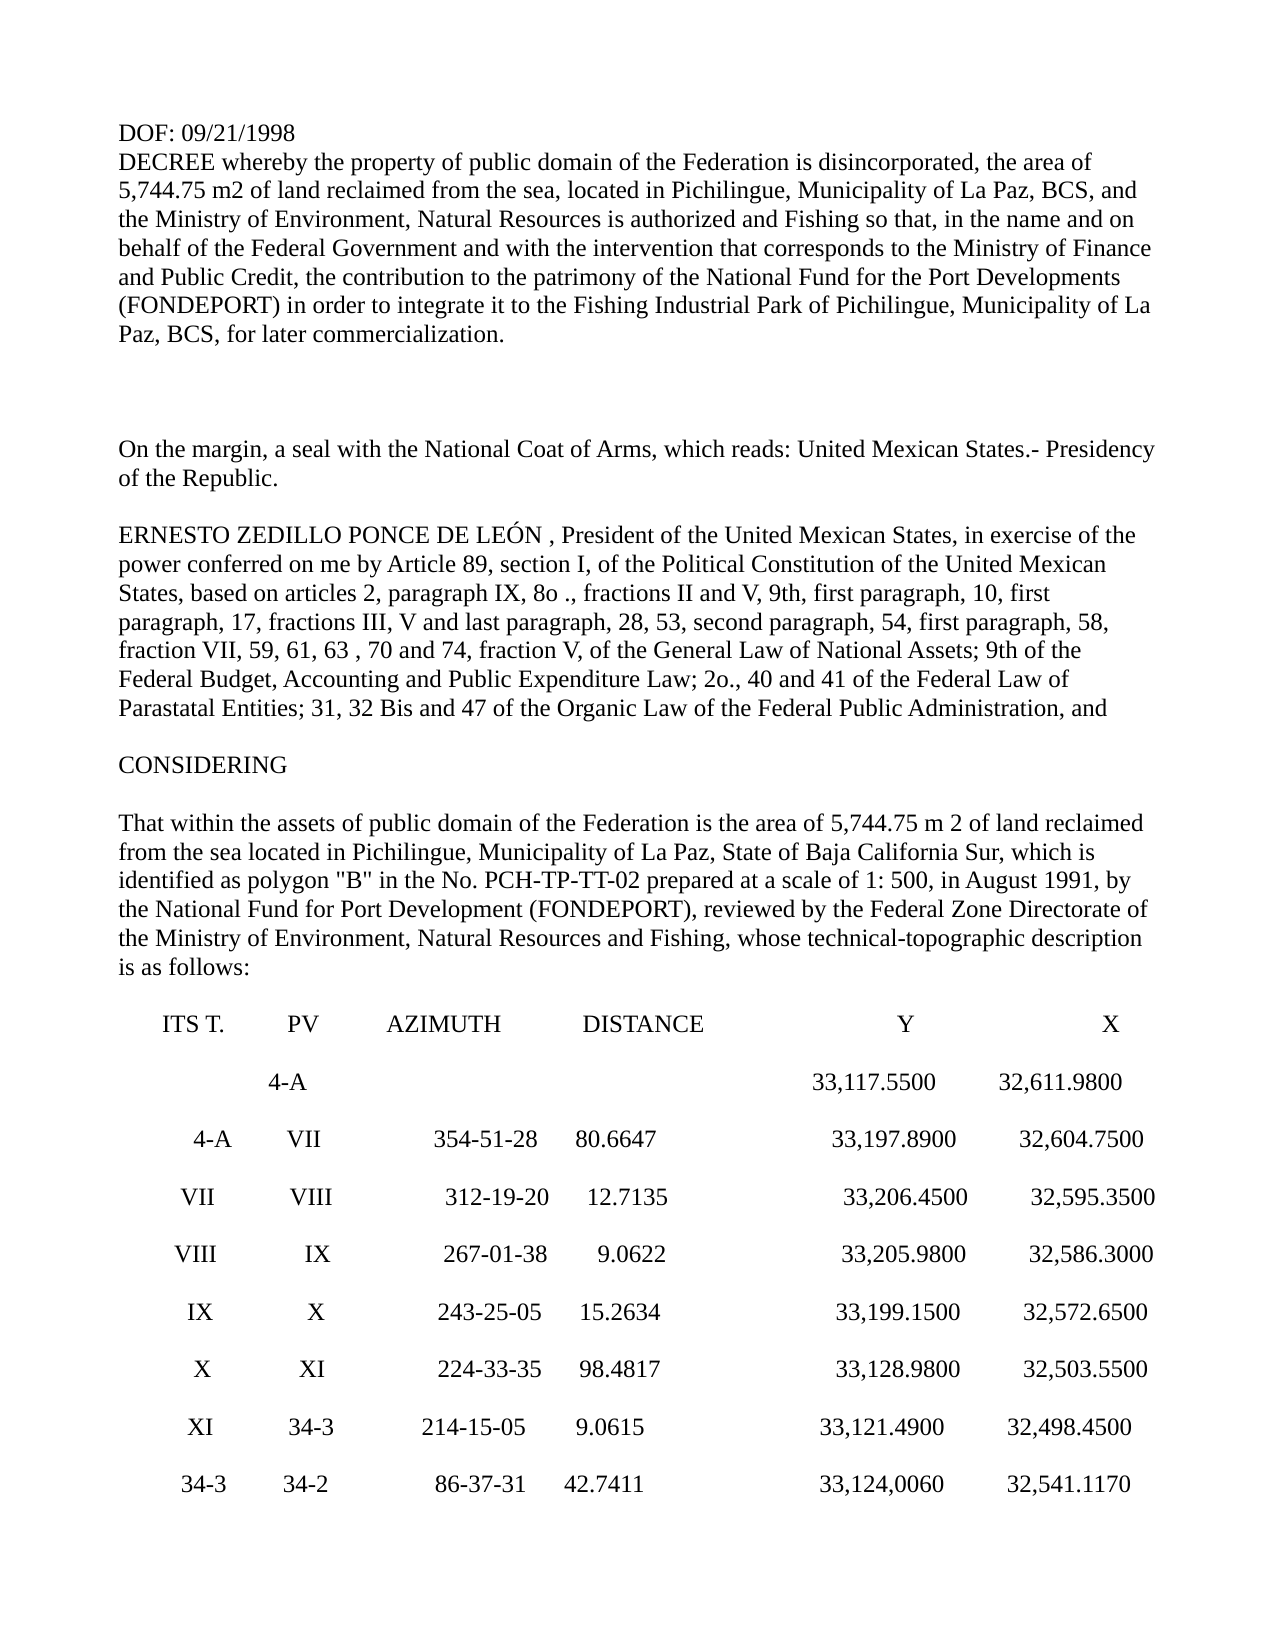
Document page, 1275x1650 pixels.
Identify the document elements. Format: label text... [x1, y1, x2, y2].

text VII VIII 312-19-20 12.7135 33,206.4500 32,595.3500 [118, 1182, 1157, 1211]
text DOF: 09/21/1998 [118, 118, 1157, 147]
text On the margin, a seal with the National Coat of Arms, which reads: United Mexican States.- Presidency of the Republic. [118, 434, 1157, 492]
text 34-3 34-2 86-37-31 42.7411 33,124,0060 32,541.1170 [118, 1469, 1157, 1498]
text XI 34-3 214-15-05 9.0615 33,121.4900 32,498.4500 [118, 1412, 1157, 1441]
text ITS T. PV AZIMUTH DISTANCE Y X [118, 1009, 1157, 1038]
text VIII IX 267-01-38 9.0622 33,205.9800 32,586.3000 [118, 1239, 1157, 1268]
text ERNESTO ZEDILLO PONCE DE LEÓN , President of the United Mexican States, in exercise of the power conferred on me by Article 89, section I, of the Political Constitution of the United Mexican States, based on articles 2, paragraph IX, 8o ., fractions II and V, 9th, first paragraph, 10, first paragraph, 17, fractions III, V and last paragraph, 28, 53, second paragraph, 54, first paragraph, 58, fraction VII, 59, 61, 63 , 70 and 74, fraction V, of the General Law of National Assets; 9th of the Federal Budget, Accounting and Public Expenditure Law; 2o., 40 and 41 of the Federal Law of Parastatal Entities; 31, 32 Bis and 47 of the Organic Law of the Federal Public Administration, and [118, 521, 1157, 722]
text 4-A 33,117.5500 32,611.9800 [118, 1067, 1157, 1096]
text DECREE whereby the property of public domain of the Federation is disincorporated, the area of ​​5,744.75 m2 of land reclaimed from the sea, located in Pichilingue, Municipality of La Paz, BCS, and the Ministry of Environment, Natural Resources is authorized and Fishing so that, in the name and on behalf of the Federal Government and with the intervention that corresponds to the Ministry of Finance and Public Credit, the contribution to the patrimony of the National Fund for the Port Developments (FONDEPORT) in order to integrate it to the Fishing Industrial Park of Pichilingue, Municipality of La Paz, BCS, for later commercialization. [118, 147, 1157, 348]
text X XI 224-33-35 98.4817 33,128.9800 32,503.5500 [118, 1354, 1157, 1383]
text 4-A VII 354-51-28 80.6647 33,197.8900 32,604.7500 [118, 1124, 1157, 1153]
text IX X 243-25-05 15.2634 33,199.1500 32,572.6500 [118, 1297, 1157, 1326]
text That within the assets of public domain of the Federation is the area of ​​5,744.75 m 2 of land reclaimed from the sea located in Pichilingue, Municipality of La Paz, State of Baja California Sur, which is identified as polygon "B" in the No. PCH-TP-TT-02 prepared at a scale of 1: 500, in August 1991, by the National Fund for Port Development (FONDEPORT), reviewed by the Federal Zone Directorate of the Ministry of Environment, Natural Resources and Fishing, whose technical-topographic description is as follows: [118, 808, 1157, 981]
text CONSIDERING [118, 751, 1157, 779]
